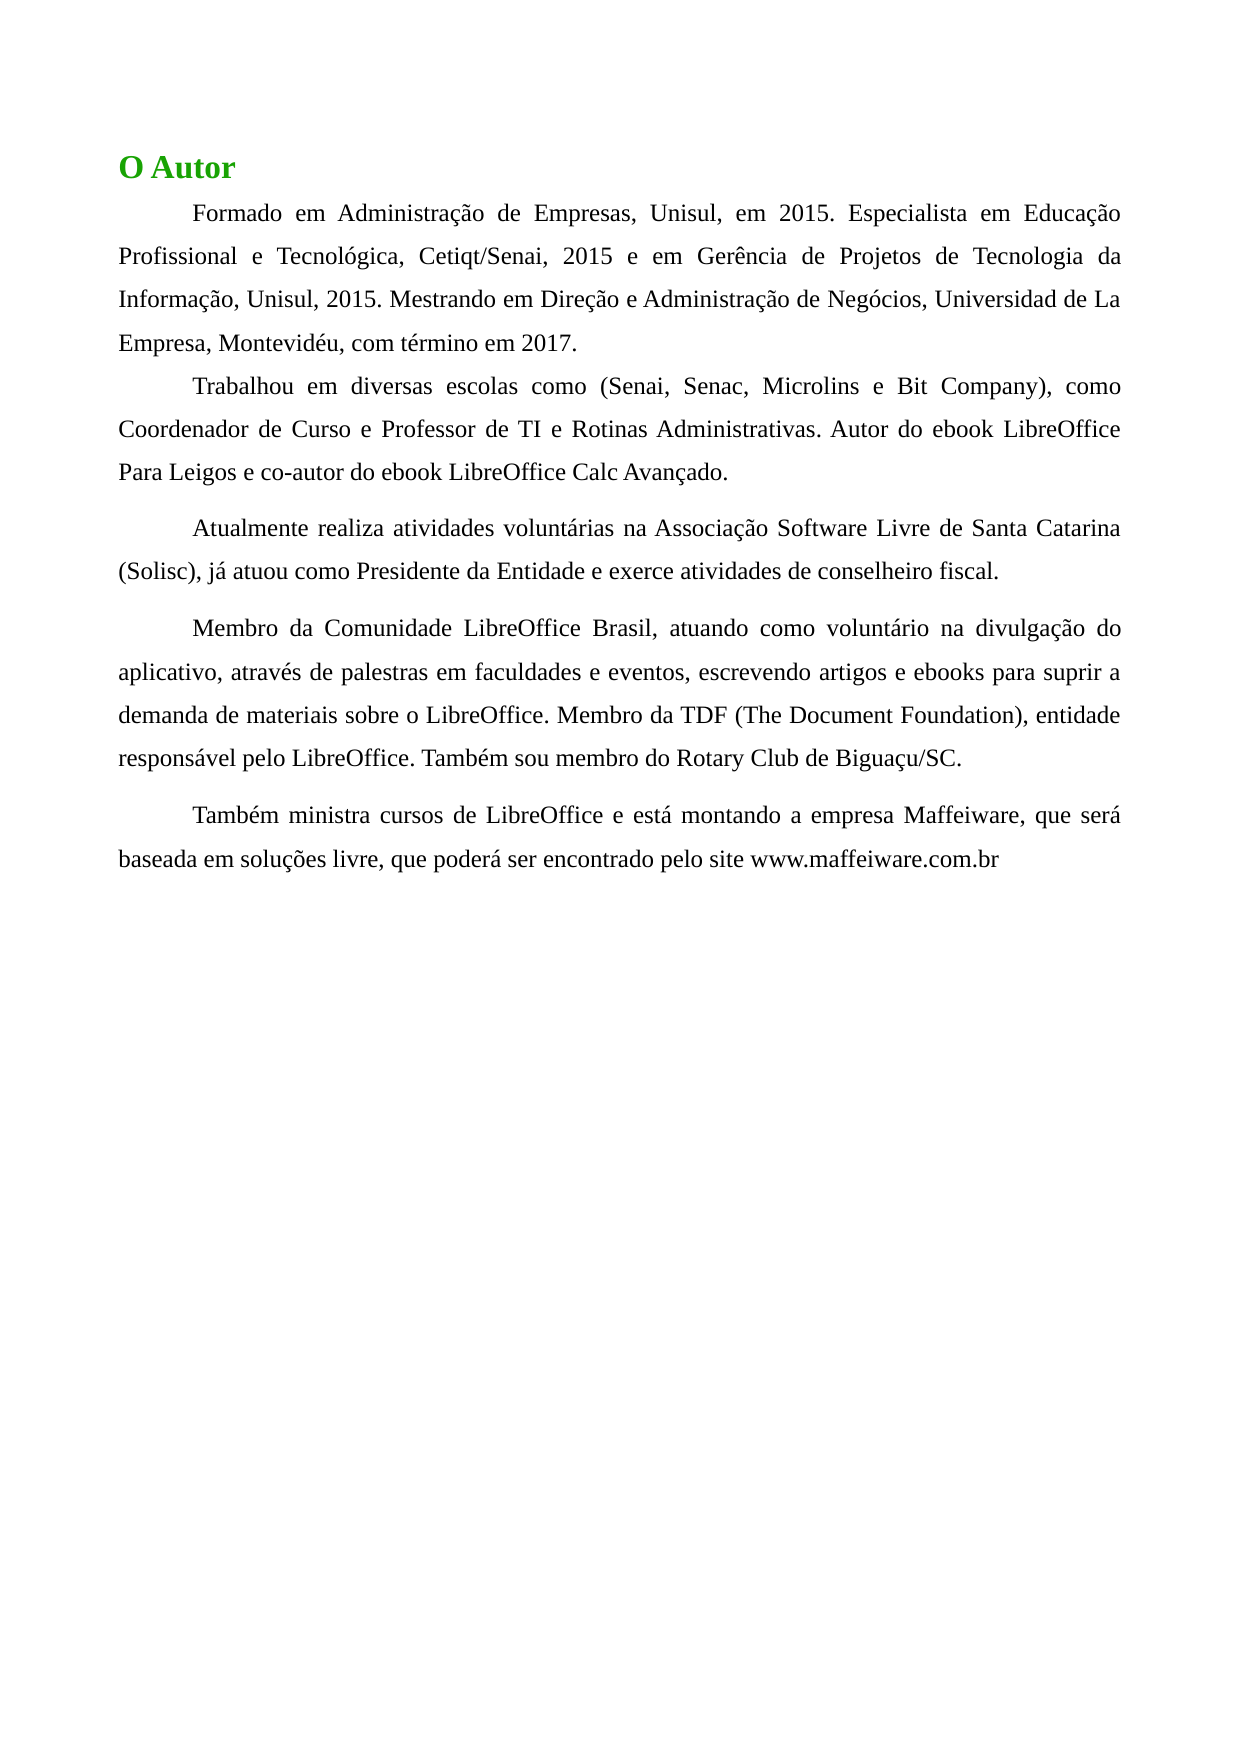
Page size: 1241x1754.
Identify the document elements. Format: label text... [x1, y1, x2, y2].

text Formado em Administração de Empresas, Unisul, em 2015. Especialista em Educação Profissional e Tecnológica, Cetiqt/Senai, 2015 e em Gerência de Projetos de Tecnologia da Informação, Unisul, 2015. Mestrando em Direção e Administração de Negócios, Universidad de La Empresa, Montevidéu, com término em 2017. [118, 198, 1122, 356]
text Trabalhou em diversas escolas como (Senai, Senac, Microlins e Bit Company), como Coordenador de Curso e Professor de TI e Rotinas Administrativas. Autor do ebook LibreOffice Para Leigos e co-autor do ebook LibreOffice Calc Avançado. [118, 371, 1122, 486]
text Atualmente realiza atividades voluntárias na Associação Software Livre de Santa Catarina (Solisc), já atuou como Presidente da Entidade e exerce atividades de conselheiro fiscal. [118, 513, 1122, 584]
text Membro da Comunidade LibreOffice Brasil, atuando como voluntário na divulgação do aplicativo, através de palestras em faculdades e eventos, escrevendo artigos e ebooks para suprir a demanda de materiais sobre o LibreOffice. Membro da TDF (The Document Foundation), entidade responsável pelo LibreOffice. Também sou membro do Rotary Club de Biguaçu/SC. [118, 613, 1122, 772]
text O Autor [118, 148, 1122, 186]
text Também ministra cursos de LibreOffice e está montando a empresa Maffeiware, que será baseada em soluções livre, que poderá ser encontrado pelo site www.maffeiware.com.br [118, 801, 1122, 872]
